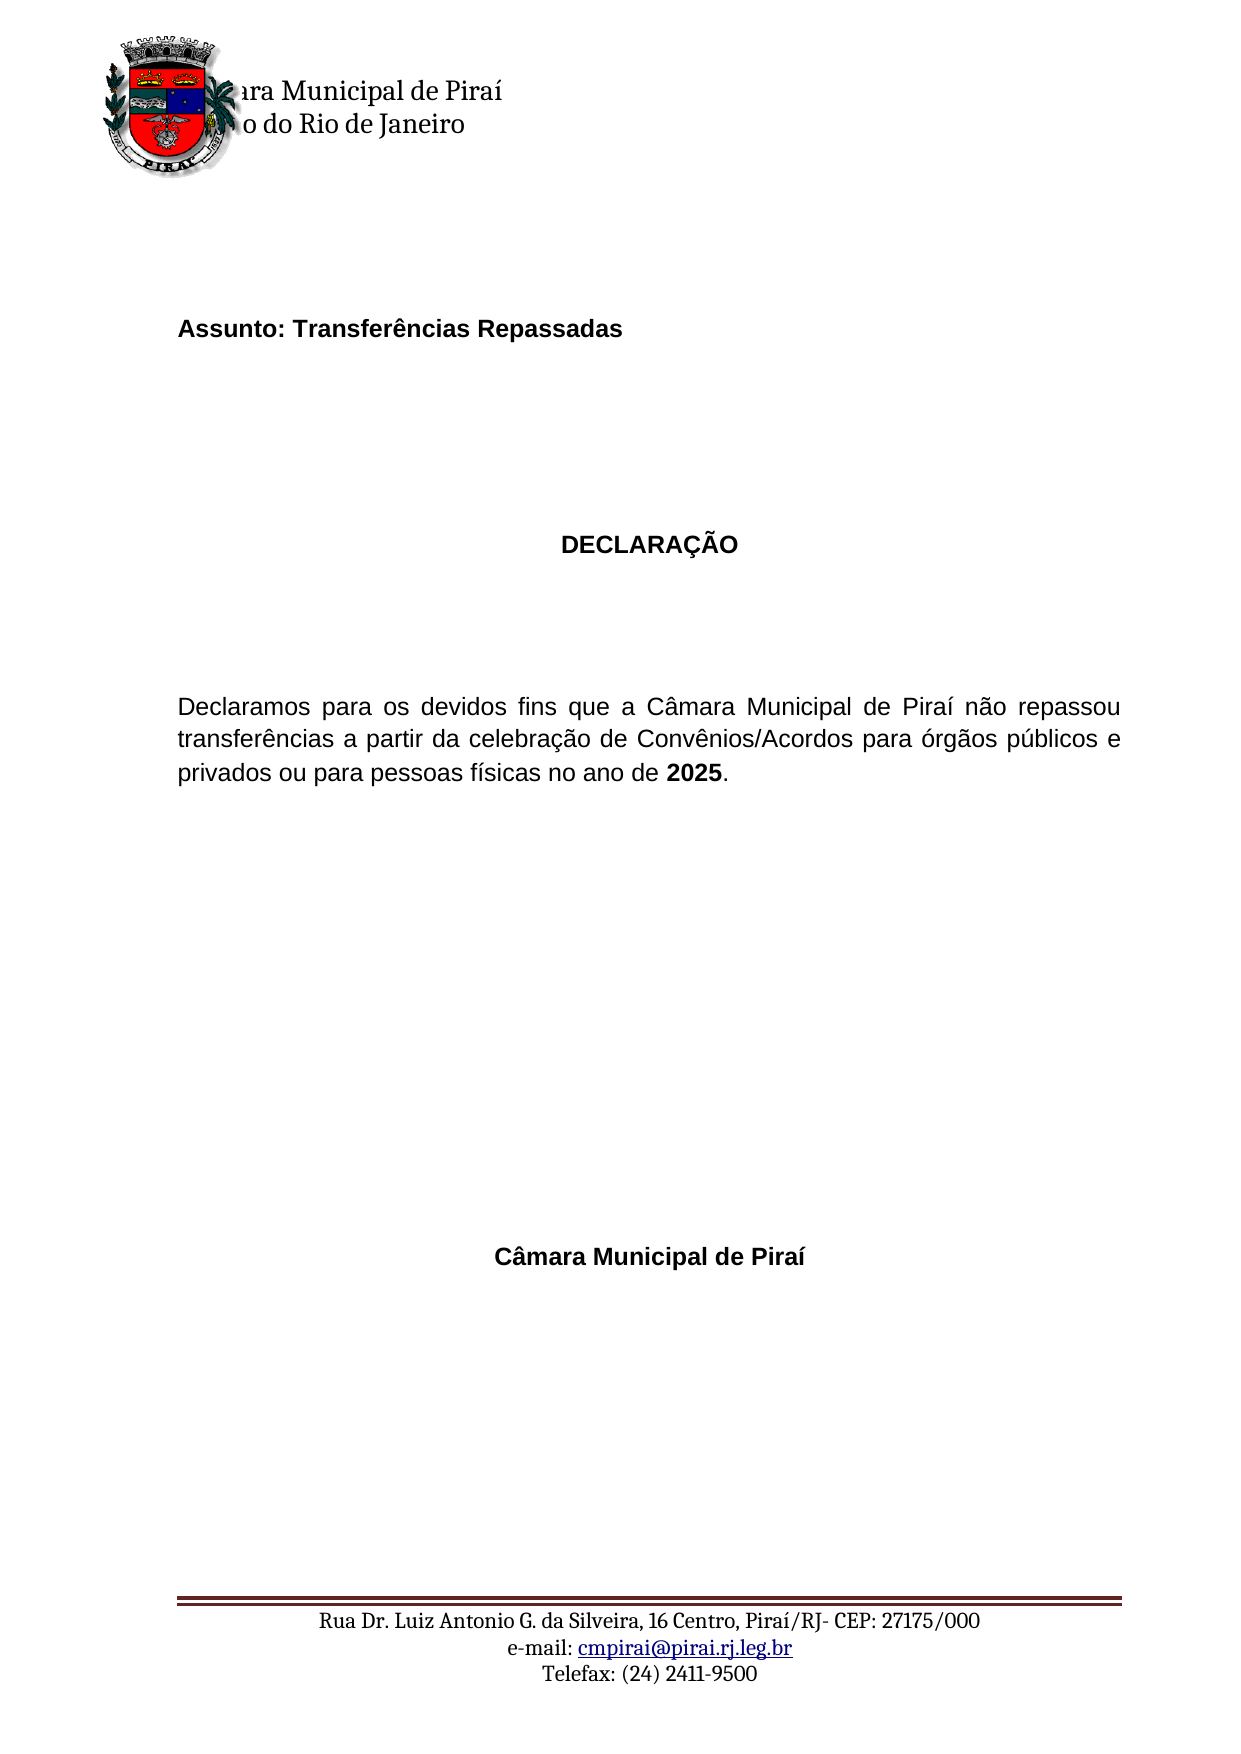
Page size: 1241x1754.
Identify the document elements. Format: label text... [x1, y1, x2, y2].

text Câmara Municipal de Piraí [177, 1242, 1122, 1271]
text DECLARAÇÃO [177, 530, 1122, 559]
text Declaramos para os devidos fins que a Câmara Municipal de Piraí não repassou transferências a partir da celebração de Convênios/Acordos para órgãos públicos e privados ou para pessoas físicas no ano de 2025. [177, 691, 1122, 786]
text Assunto: Transferências Repassadas [177, 314, 1122, 343]
